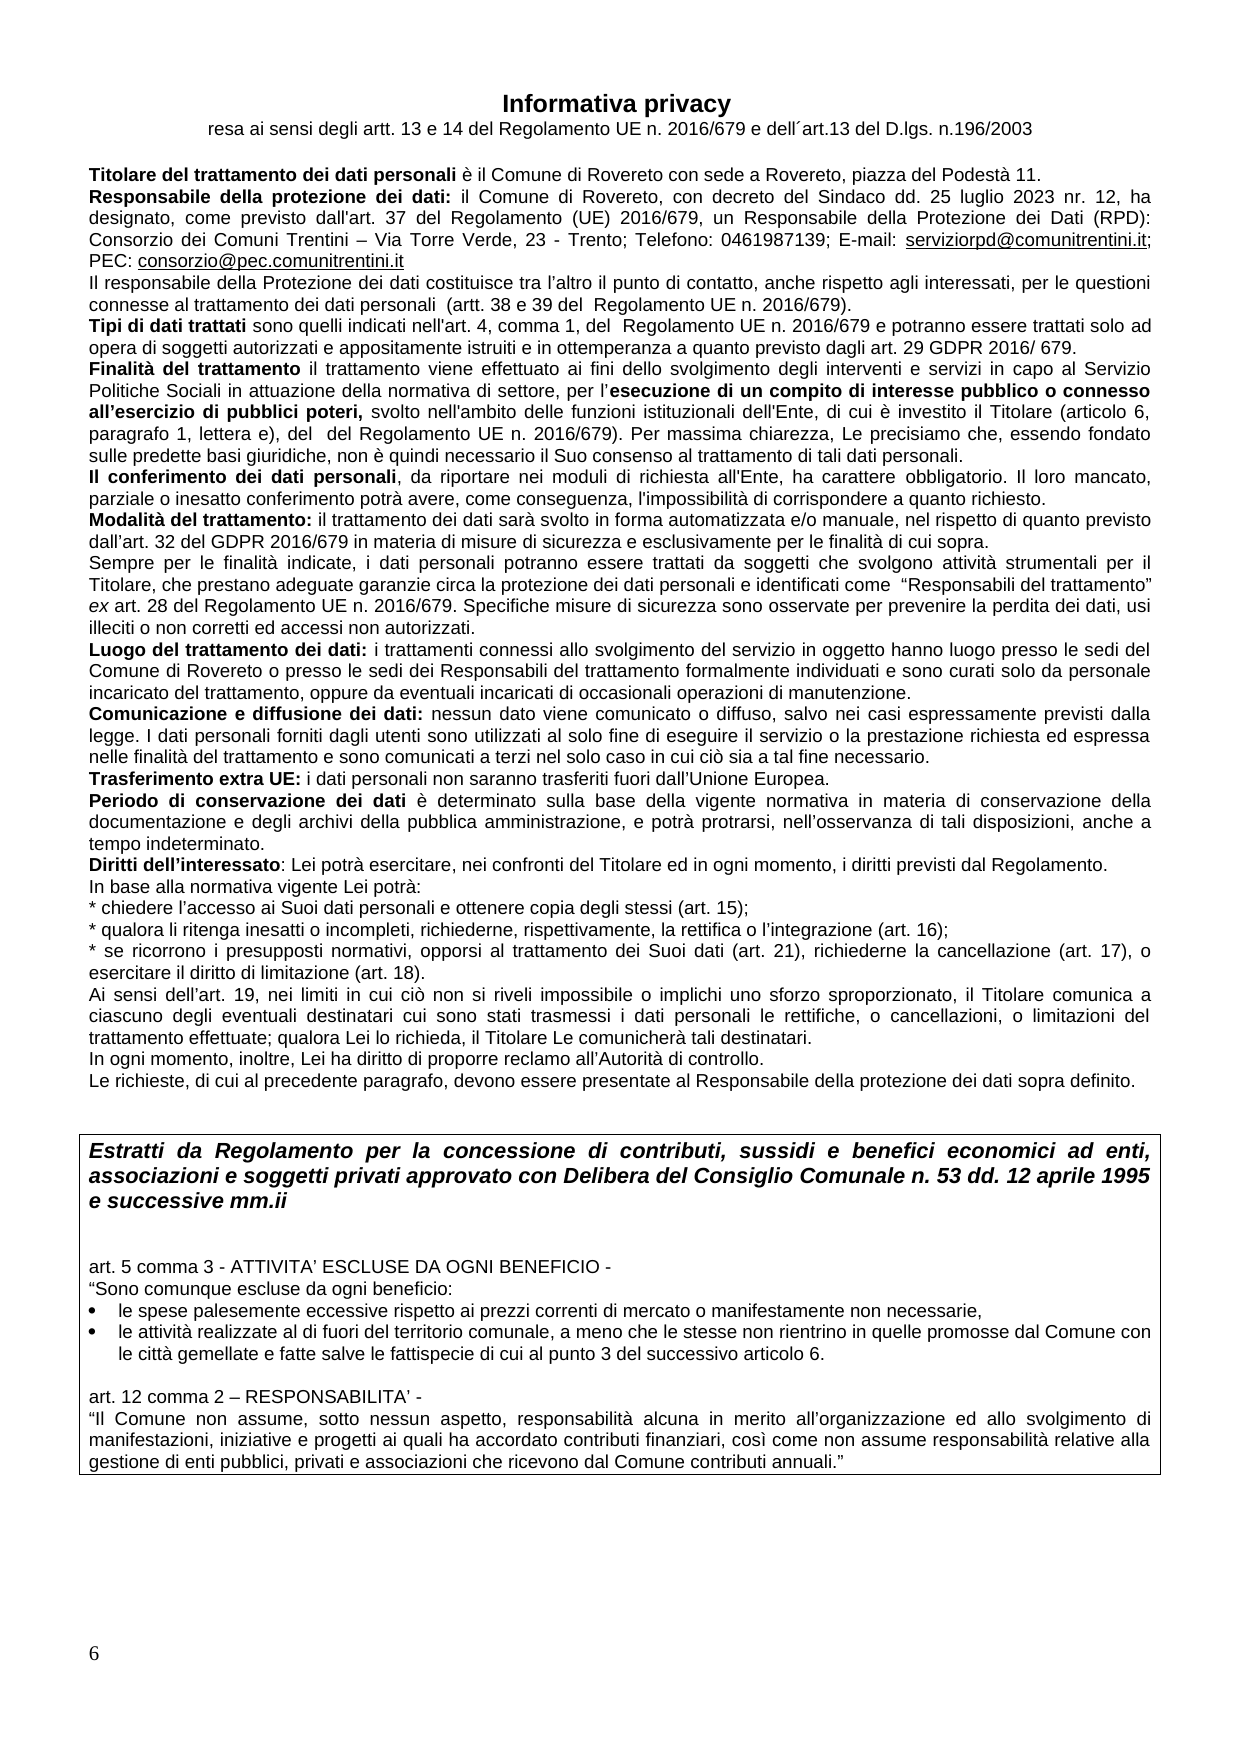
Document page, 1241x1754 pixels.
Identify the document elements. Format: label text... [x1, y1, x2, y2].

text Responsabile della protezione dei dati: il Comune di Rovereto, con decreto del Sindaco dd. 25 luglio 2023 nr. 12, ha designato, come previsto dall'art. 37 del Regolamento (UE) 2016/679, un Responsabile della Protezione dei Dati (RPD): Consorzio dei Comuni Trentini – Via Torre Verde, 23 - Trento; Telefono: 0461987139; E-mail: serviziorpd@comunitrentini.it; PEC: consorzio@pec.comunitrentini.it [89, 186, 1152, 272]
text resa ai sensi degli artt. 13 e 14 del Regolamento UE n. 2016/679 e dell´art.13 del D.lgs. n.196/2003 [89, 117, 1152, 139]
text “Sono comunque escluse da ogni beneficio: [89, 1278, 1152, 1299]
text Finalità del trattamento il trattamento viene effettuato ai fini dello svolgimento degli interventi e servizi in capo al Servizio Politiche Sociali in attuazione della normativa di settore, per l’esecuzione di un compito di interesse pubblico o connesso all’esercizio di pubblici poteri, svolto nell'ambito delle funzioni istituzionali dell'Ente, di cui è investito il Titolare (articolo 6, paragrafo 1, lettera e), del del Regolamento UE n. 2016/679). Per massima chiarezza, Le precisiamo che, essendo fondato sulle predette basi giuridiche, non è quindi necessario il Suo consenso al trattamento di tali dati personali. [89, 358, 1152, 466]
text Estratti da Regolamento per la concessione di contributi, sussidi e benefici economici ad enti, associazioni e soggetti privati approvato con Delibera del Consiglio Comunale n. 53 dd. 12 aprile 1995 e successive mm.ii [80, 1135, 1160, 1213]
text * se ricorrono i presupposti normativi, opporsi al trattamento dei Suoi dati (art. 21), richiederne la cancellazione (art. 17), o esercitare il diritto di limitazione (art. 18). [89, 940, 1152, 983]
text Luogo del trattamento dei dati: i trattamenti connessi allo svolgimento del servizio in oggetto hanno luogo presso le sedi del Comune di Rovereto o presso le sedi dei Responsabili del trattamento formalmente individuati e sono curati solo da personale incaricato del trattamento, oppure da eventuali incaricati di occasionali operazioni di manutenzione. [89, 638, 1152, 703]
list le spese palesemente eccessive rispetto ai prezzi correnti di mercato o manifestamente non necessarie, [89, 1299, 1152, 1321]
subtitle art. 12 comma 2 – RESPONSABILITA’ - [89, 1386, 1152, 1404]
text Tipi di dati trattati sono quelli indicati nell'art. 4, comma 1, del Regolamento UE n. 2016/679 e potranno essere trattati solo ad opera di soggetti autorizzati e appositamente istruiti e in ottemperanza a quanto previsto dagli art. 29 GDPR 2016/ 679. [89, 315, 1152, 358]
text In ogni momento, inoltre, Lei ha diritto di proporre reclamo all’Autorità di controllo. [89, 1048, 1152, 1070]
text Informativa privacy [89, 88, 1152, 117]
text * chiedere l’accesso ai Suoi dati personali e ottenere copia degli stessi (art. 15); [89, 897, 1152, 919]
text Ai sensi dell’art. 19, nei limiti in cui ciò non si riveli impossibile o implichi uno sforzo sproporzionato, il Titolare comunica a ciascuno degli eventuali destinatari cui sono stati trasmessi i dati personali le rettifiche, o cancellazioni, o limitazioni del trattamento effettuate; qualora Lei lo richieda, il Titolare Le comunicherà tali destinatari. [89, 983, 1152, 1048]
text Periodo di conservazione dei dati è determinato sulla base della vigente normativa in materia di conservazione della documentazione e degli archivi della pubblica amministrazione, e potrà protrarsi, nell’osservanza di tali disposizioni, anche a tempo indeterminato. [89, 789, 1152, 854]
text Diritti dell’interessato: Lei potrà esercitare, nei confronti del Titolare ed in ogni momento, i diritti previsti dal Regolamento. [89, 854, 1152, 876]
text In base alla normativa vigente Lei potrà: [89, 876, 1152, 897]
text Il responsabile della Protezione dei dati costituisce tra l’altro il punto di contatto, anche rispetto agli interessati, per le questioni connesse al trattamento dei dati personali (artt. 38 e 39 del Regolamento UE n. 2016/679). [89, 272, 1152, 315]
text Sempre per le finalità indicate, i dati personali potranno essere trattati da soggetti che svolgono attività strumentali per il Titolare, che prestano adeguate garanzie circa la protezione dei dati personali e identificati come “Responsabili del trattamento” ex art. 28 del Regolamento UE n. 2016/679. Specifiche misure di sicurezza sono osservate per prevenire la perdita dei dati, usi illeciti o non corretti ed accessi non autorizzati. [89, 552, 1152, 638]
text Titolare del trattamento dei dati personali è il Comune di Rovereto con sede a Rovereto, piazza del Podestà 11. [89, 164, 1152, 186]
text Le richieste, di cui al precedente paragrafo, devono essere presentate al Responsabile della protezione dei dati sopra definito. [89, 1070, 1152, 1091]
list le attività realizzate al di fuori del territorio comunale, a meno che le stesse non rientrino in quelle promosse dal Comune con le città gemellate e fatte salve le fattispecie di cui al punto 3 del successivo articolo 6. [89, 1321, 1152, 1364]
text * qualora li ritenga inesatti o incompleti, richiederne, rispettivamente, la rettifica o l’integrazione (art. 16); [89, 919, 1152, 940]
text Comunicazione e diffusione dei dati: nessun dato viene comunicato o diffuso, salvo nei casi espressamente previsti dalla legge. I dati personali forniti dagli utenti sono utilizzati al solo fine di eseguire il servizio o la prestazione richiesta ed espressa nelle finalità del trattamento e sono comunicati a terzi nel solo caso in cui ciò sia a tal fine necessario. [89, 703, 1152, 768]
text “Il Comune non assume, sotto nessun aspetto, responsabilità alcuna in merito all’organizzazione ed allo svolgimento di manifestazioni, iniziative e progetti ai quali ha accordato contributi finanziari, così come non assume responsabilità relative alla gestione di enti pubblici, privati e associazioni che ricevono dal Comune contributi annuali.” [80, 1404, 1160, 1474]
text Trasferimento extra UE: i dati personali non saranno trasferiti fuori dall’Unione Europea. [89, 768, 1152, 789]
text art. 5 comma 3 - ATTIVITA’ ESCLUSE DA OGNI BENEFICIO - [89, 1256, 1152, 1278]
text Il conferimento dei dati personali, da riportare nei moduli di richiesta all'Ente, ha carattere obbligatorio. Il loro mancato, parziale o inesatto conferimento potrà avere, come conseguenza, l'impossibilità di corrispondere a quanto richiesto. [89, 466, 1152, 509]
text Modalità del trattamento: il trattamento dei dati sarà svolto in forma automatizzata e/o manuale, nel rispetto di quanto previsto dall’art. 32 del GDPR 2016/679 in materia di misure di sicurezza e esclusivamente per le finalità di cui sopra. [89, 509, 1152, 552]
